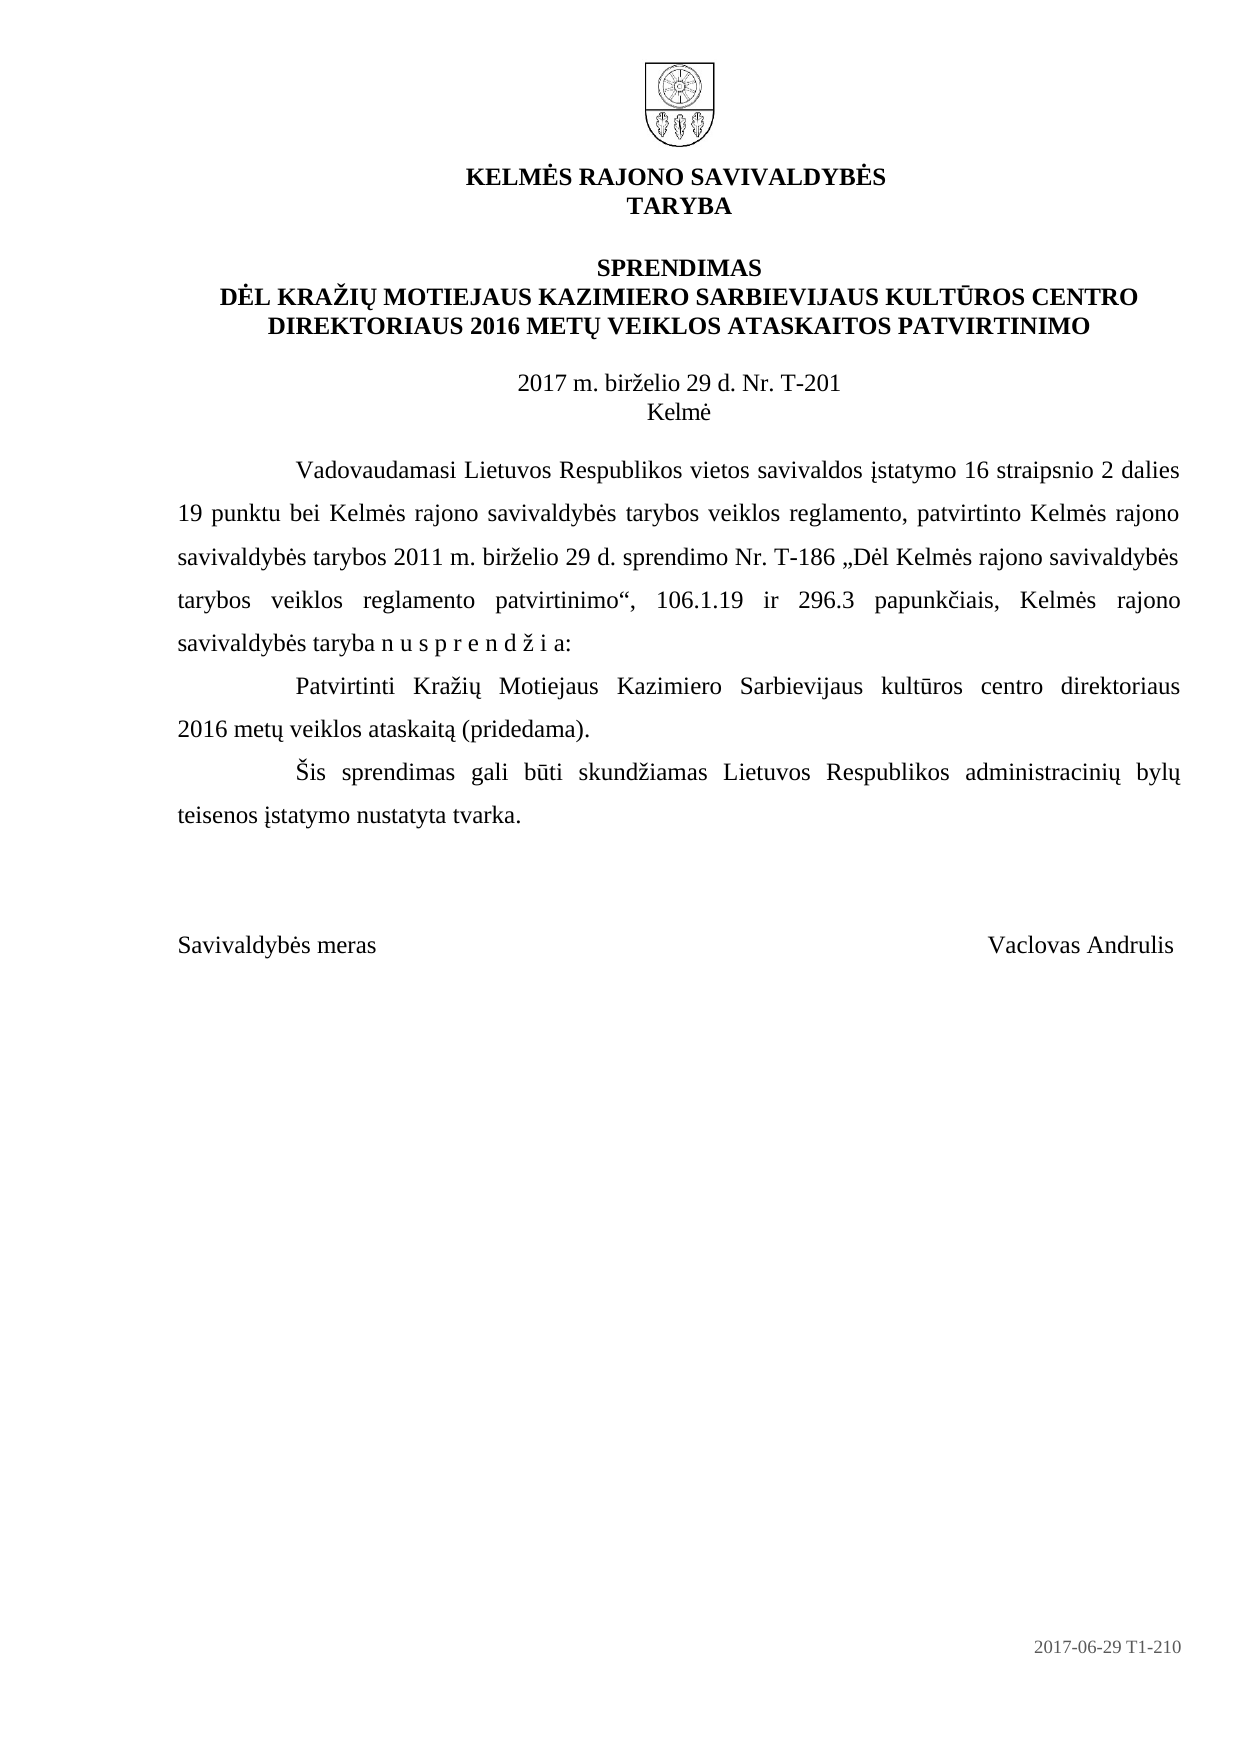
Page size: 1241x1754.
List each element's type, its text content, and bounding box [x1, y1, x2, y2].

text 2017 m. birželio 29 d. Nr. T-201 [177, 368, 1181, 397]
text Kelmė [177, 397, 1181, 426]
text Savivaldybės meras Vaclovas Andrulis [177, 930, 1181, 958]
subtitle KELMĖS RAJONO SAVIVALDYBĖS [177, 162, 1181, 191]
text SPRENDIMAS [177, 253, 1181, 282]
text TARYBA [177, 191, 1181, 220]
text Vadovaudamasi Lietuvos Respublikos vietos savivaldos įstatymo 16 straipsnio 2 dalies 19 punktu bei Kelmės rajono savivaldybės tarybos veiklos reglamento, patvirtinto Kelmės rajono savivaldybės tarybos 2011 m. birželio 29 d. sprendimo Nr. T-186 „Dėl Kelmės rajono savivaldybės tarybos veiklos reglamento patvirtinimo“, 106.1.19 ir 296.3 papunkčiais, Kelmės rajono savivaldybės taryba nusprendžia: [177, 455, 1181, 657]
text Šis sprendimas gali būti skundžiamas Lietuvos Respublikos administracinių bylų teisenos įstatymo nustatyta tvarka. [177, 757, 1181, 829]
text Patvirtinti Kražių Motiejaus Kazimiero Sarbievijaus kultūros centro direktoriaus 2016 metų veiklos ataskaitą (pridedama). [177, 671, 1181, 743]
text DĖL KRAŽIŲ MOTIEJAUS KAZIMIERO SARBIEVIJAUS KULTŪROS CENTRO DIREKTORIAUS 2016 METŲ VEIKLOS ATASKAITOS PATVIRTINIMO [177, 282, 1181, 340]
